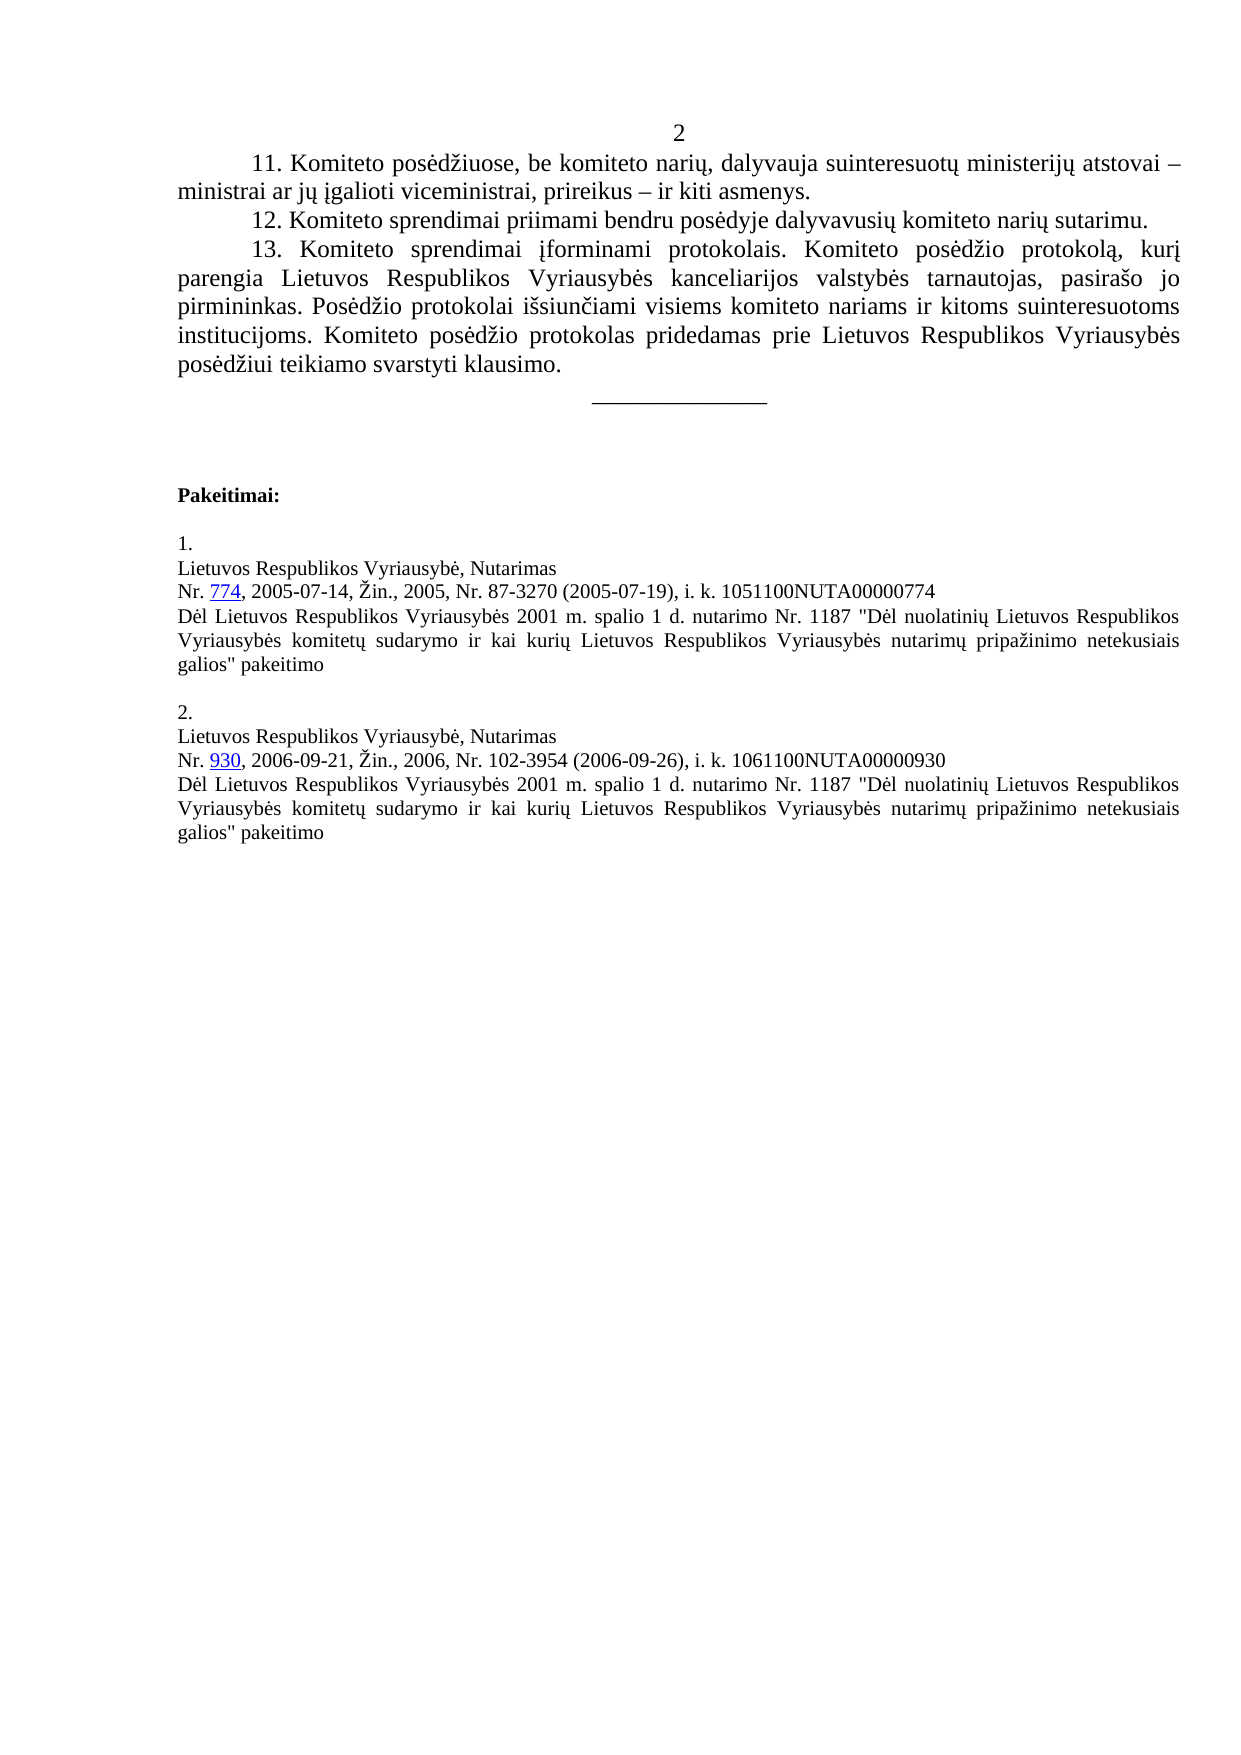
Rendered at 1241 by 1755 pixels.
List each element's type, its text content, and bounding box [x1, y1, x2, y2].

text Dėl Lietuvos Respublikos Vyriausybės 2001 m. spalio 1 d. nutarimo Nr. 1187 "Dėl nuolatinių Lietuvos Respublikos Vyriausybės komitetų sudarymo ir kai kurių Lietuvos Respublikos Vyriausybės nutarimų pripažinimo netekusiais galios" pakeitimo [177, 603, 1181, 676]
text Nr. 774, 2005-07-14, Žin., 2005, Nr. 87-3270 (2005-07-19), i. k. 1051100NUTA00000774 [177, 579, 1181, 603]
text ______________ [177, 378, 1181, 406]
text 2. [177, 700, 1181, 724]
text Lietuvos Respublikos Vyriausybė, Nutarimas [177, 555, 1181, 579]
text Nr. 930, 2006-09-21, Žin., 2006, Nr. 102-3954 (2006-09-26), i. k. 1061100NUTA00000930 [177, 748, 1181, 772]
text Lietuvos Respublikos Vyriausybė, Nutarimas [177, 724, 1181, 748]
text Pakeitimai: [177, 483, 1181, 507]
text 12. Komiteto sprendimai priimami bendru posėdyje dalyvavusių komiteto narių sutarimu. [177, 205, 1181, 234]
text 11. Komiteto posėdžiuose, be komiteto narių, dalyvauja suinteresuotų ministerijų atstovai – ministrai ar jų įgalioti viceministrai, prireikus – ir kiti asmenys. [177, 148, 1181, 205]
text 1. [177, 531, 1181, 555]
text Dėl Lietuvos Respublikos Vyriausybės 2001 m. spalio 1 d. nutarimo Nr. 1187 "Dėl nuolatinių Lietuvos Respublikos Vyriausybės komitetų sudarymo ir kai kurių Lietuvos Respublikos Vyriausybės nutarimų pripažinimo netekusiais galios" pakeitimo [177, 772, 1181, 844]
text 13. Komiteto sprendimai įforminami protokolais. Komiteto posėdžio protokolą, kurį parengia Lietuvos Respublikos Vyriausybės kanceliarijos valstybės tarnautojas, pasirašo jo pirmininkas. Posėdžio protokolai išsiunčiami visiems komiteto nariams ir kitoms suinteresuotoms institucijoms. Komiteto posėdžio protokolas pridedamas prie Lietuvos Respublikos Vyriausybės posėdžiui teikiamo svarstyti klausimo. [177, 234, 1181, 378]
